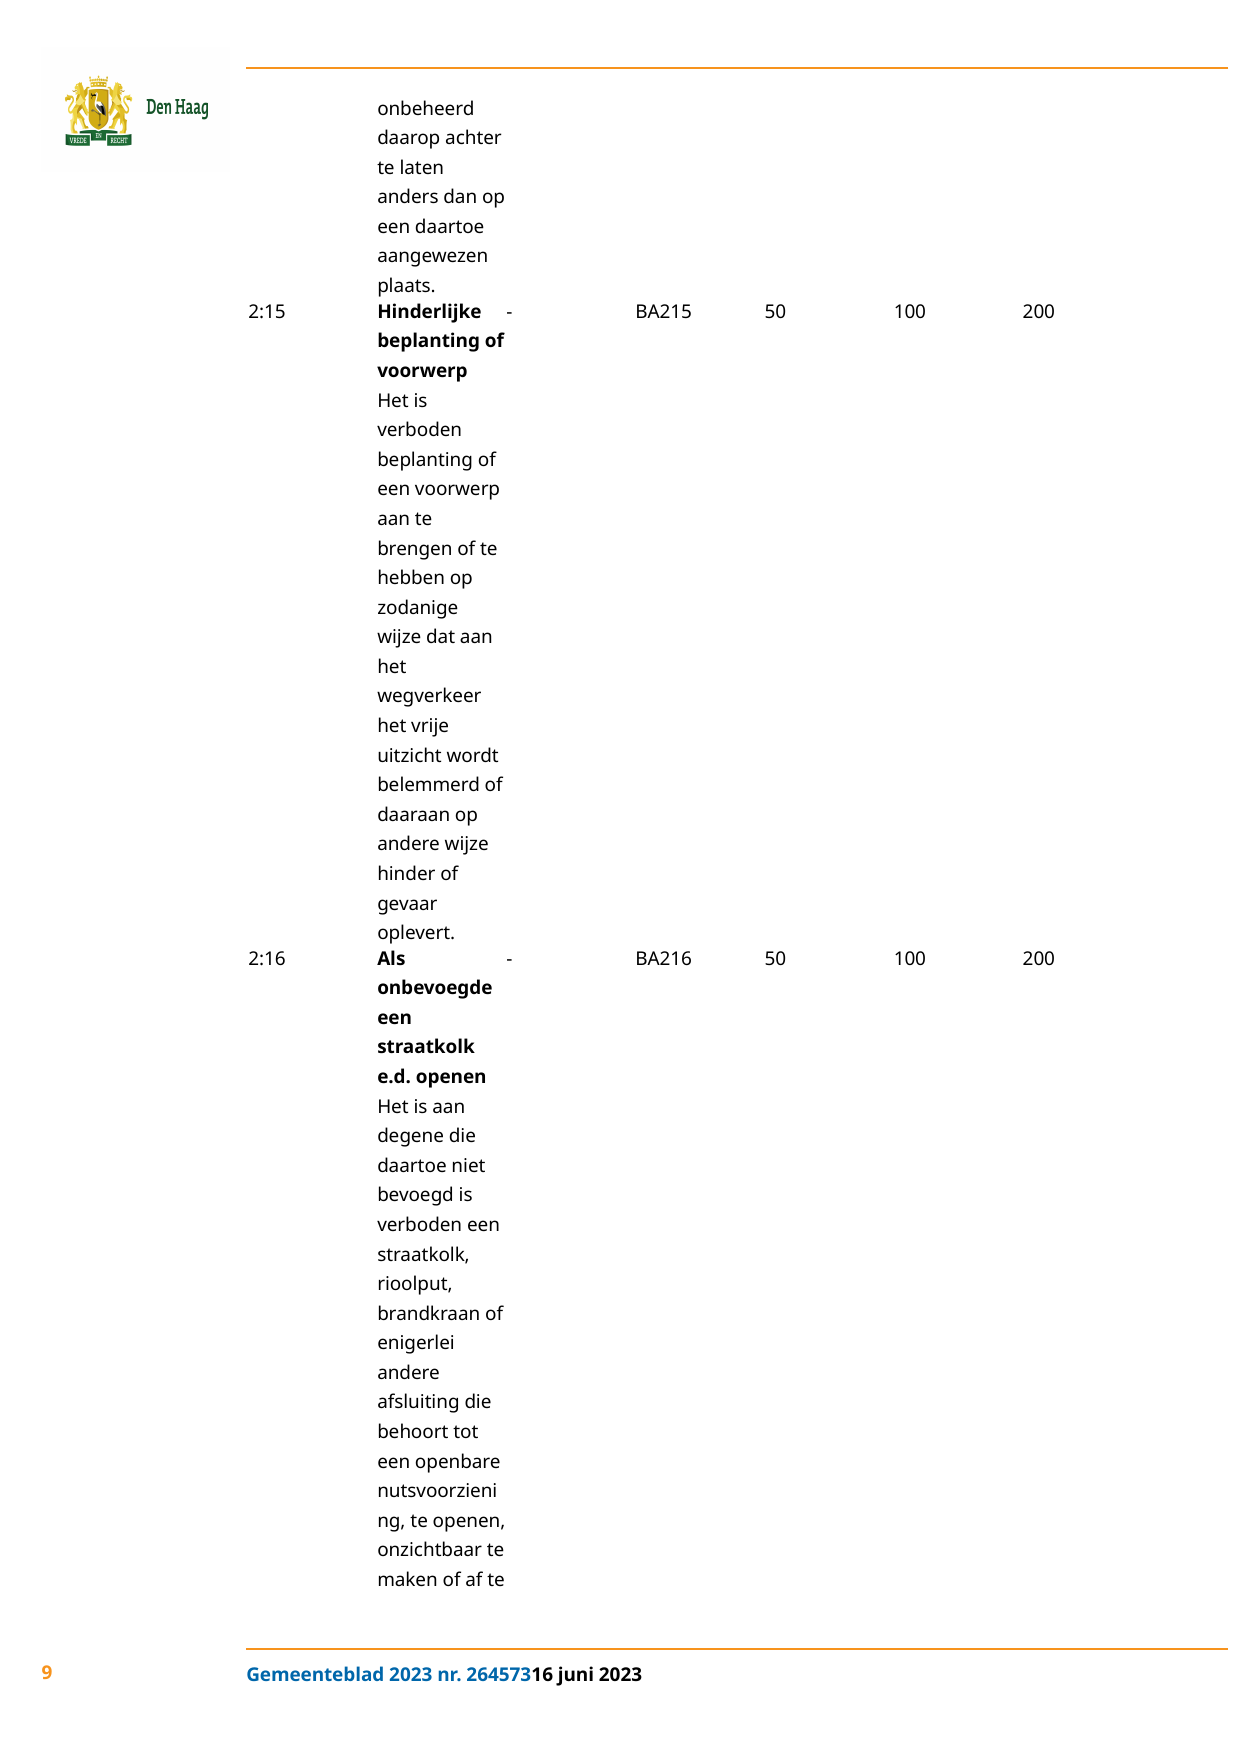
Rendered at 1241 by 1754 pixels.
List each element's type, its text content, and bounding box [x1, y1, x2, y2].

table_cell BA216 [635, 945, 764, 1592]
table_cell [635, 95, 764, 298]
table_cell 2:16 [248, 945, 377, 1592]
table_cell - [506, 945, 635, 1592]
table_cell 100 [894, 945, 1022, 1592]
picture [41, 47, 231, 172]
table_cell 50 [764, 945, 893, 1592]
table_cell - [506, 95, 635, 298]
table_cell [894, 95, 1022, 298]
table_cell [764, 95, 893, 298]
table_cell Als onbevoegde een straatkolk e.d. openen Het is aan degene die daartoe niet bevoegd is verboden een straatkolk, rioolput, brandkraan of enigerlei andere afsluiting die behoort tot een openbare nutsvoorziening, te openen, onzichtbaar te maken of af te [377, 945, 506, 1592]
table_cell 2:15 [248, 298, 377, 945]
table_cell 50 [764, 298, 893, 945]
table_cell 200 [1023, 298, 1152, 945]
table_cell [248, 95, 377, 298]
table_cell 100 [894, 298, 1022, 945]
table_cell [1023, 95, 1152, 298]
table_cell - [506, 298, 635, 945]
table_cell onbeheerd daarop achter te laten anders dan op een daartoe aangewezen plaats. [377, 95, 506, 298]
table_cell BA215 [635, 298, 764, 945]
table_cell 200 [1023, 945, 1152, 1592]
table_cell Hinderlijke beplanting of voorwerp Het is verboden beplanting of een voorwerp aan te brengen of te hebben op zodanige wijze dat aan het wegverkeer het vrije uitzicht wordt belemmerd of daaraan op andere wijze hinder of gevaar oplevert. [377, 298, 506, 945]
